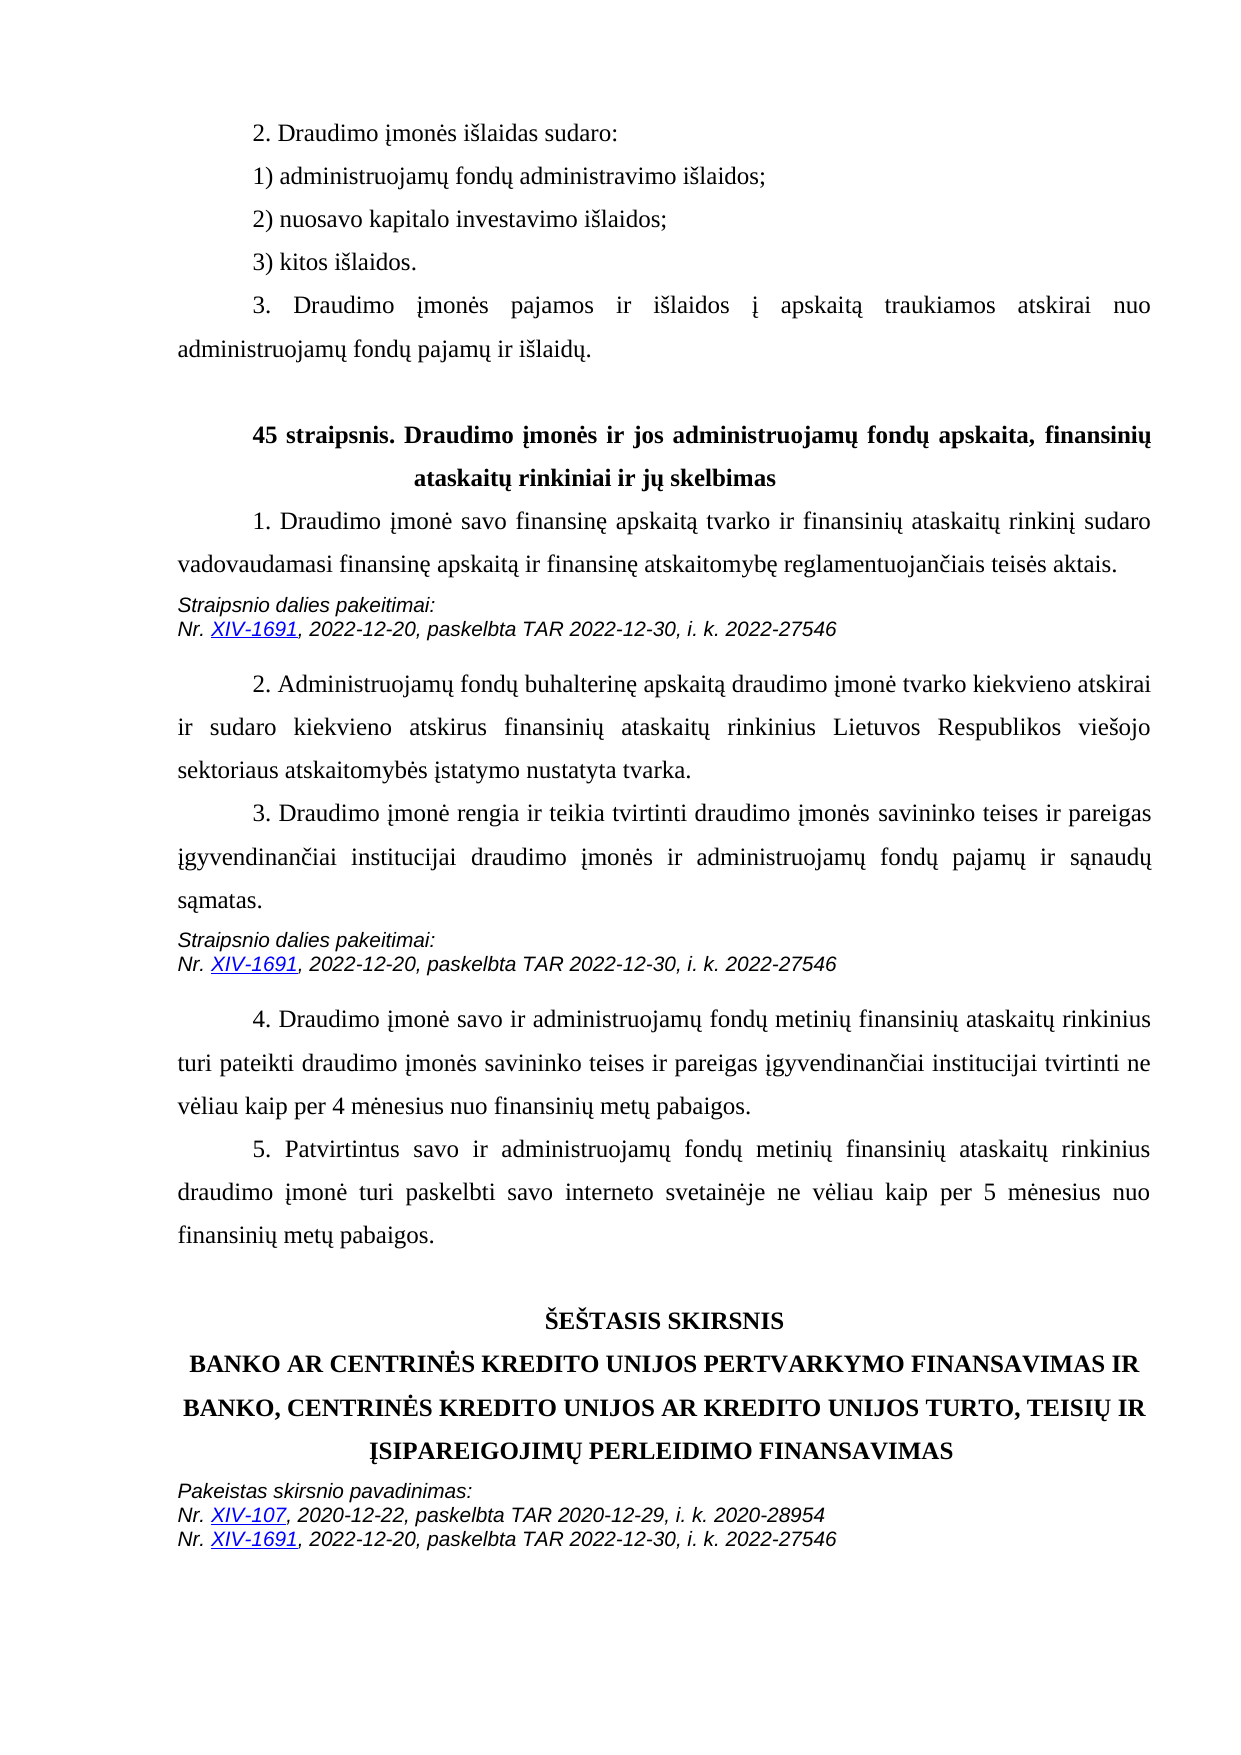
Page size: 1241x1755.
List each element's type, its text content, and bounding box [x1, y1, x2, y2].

text 1. Draudimo įmonė savo finansinę apskaitą tvarko ir finansinių ataskaitų rinkinį sudaro vadovaudamasi finansinę apskaitą ir finansinę atskaitomybę reglamentuojančiais teisės aktais. [177, 506, 1152, 578]
text Straipsnio dalies pakeitimai: [177, 592, 1152, 616]
text 3. Draudimo įmonė rengia ir teikia tvirtinti draudimo įmonės savininko teises ir pareigas įgyvendinančiai institucijai draudimo įmonės ir administruojamų fondų pajamų ir sąnaudų sąmatas. [177, 798, 1152, 913]
text 2. Draudimo įmonės išlaidas sudaro: [177, 118, 1152, 147]
text ŠEŠTASIS SKIRSNIS [177, 1306, 1152, 1335]
text 2. Administruojamų fondų buhalterinę apskaitą draudimo įmonė tvarko kiekvieno atskirai ir sudaro kiekvieno atskirus finansinių ataskaitų rinkinius Lietuvos Respublikos viešojo sektoriaus atskaitomybės įstatymo nustatyta tvarka. [177, 669, 1152, 784]
text Nr. XIV-107, 2020-12-22, paskelbta TAR 2020-12-29, i. k. 2020-28954 [177, 1503, 1152, 1527]
text Straipsnio dalies pakeitimai: [177, 928, 1152, 952]
text 2) nuosavo kapitalo investavimo išlaidos; [177, 204, 1152, 233]
text 5. Patvirtintus savo ir administruojamų fondų metinių finansinių ataskaitų rinkinius draudimo įmonė turi paskelbti savo interneto svetainėje ne vėliau kaip per 5 mėnesius nuo finansinių metų pabaigos. [177, 1134, 1152, 1249]
text 3) kitos išlaidos. [177, 247, 1152, 276]
text Nr. XIV-1691, 2022-12-20, paskelbta TAR 2022-12-30, i. k. 2022-27546 [177, 952, 1152, 976]
text BANKO AR CENTRINĖS KREDITO UNIJOS PERTVARKYMO FINANSAVIMAS IR BANKO, CENTRINĖS KREDITO UNIJOS AR KREDITO UNIJOS TURTO, TEISIŲ IR ĮSIPAREIGOJIMŲ PERLEIDIMO FINANSAVIMAS [177, 1349, 1152, 1464]
text Nr. XIV-1691, 2022-12-20, paskelbta TAR 2022-12-30, i. k. 2022-27546 [177, 616, 1152, 640]
text 45 straipsnis. Draudimo įmonės ir jos administruojamų fondų apskaita, finansinių ataskaitų rinkiniai ir jų skelbimas [252, 420, 1152, 492]
text 1) administruojamų fondų administravimo išlaidos; [177, 161, 1152, 190]
text 3. Draudimo įmonės pajamos ir išlaidos į apskaitą traukiamos atskirai nuo administruojamų fondų pajamų ir išlaidų. [177, 291, 1152, 362]
text 4. Draudimo įmonė savo ir administruojamų fondų metinių finansinių ataskaitų rinkinius turi pateikti draudimo įmonės savininko teises ir pareigas įgyvendinančiai institucijai tvirtinti ne vėliau kaip per 4 mėnesius nuo finansinių metų pabaigos. [177, 1004, 1152, 1119]
text Nr. XIV-1691, 2022-12-20, paskelbta TAR 2022-12-30, i. k. 2022-27546 [177, 1527, 1152, 1551]
text Pakeistas skirsnio pavadinimas: [177, 1479, 1152, 1503]
